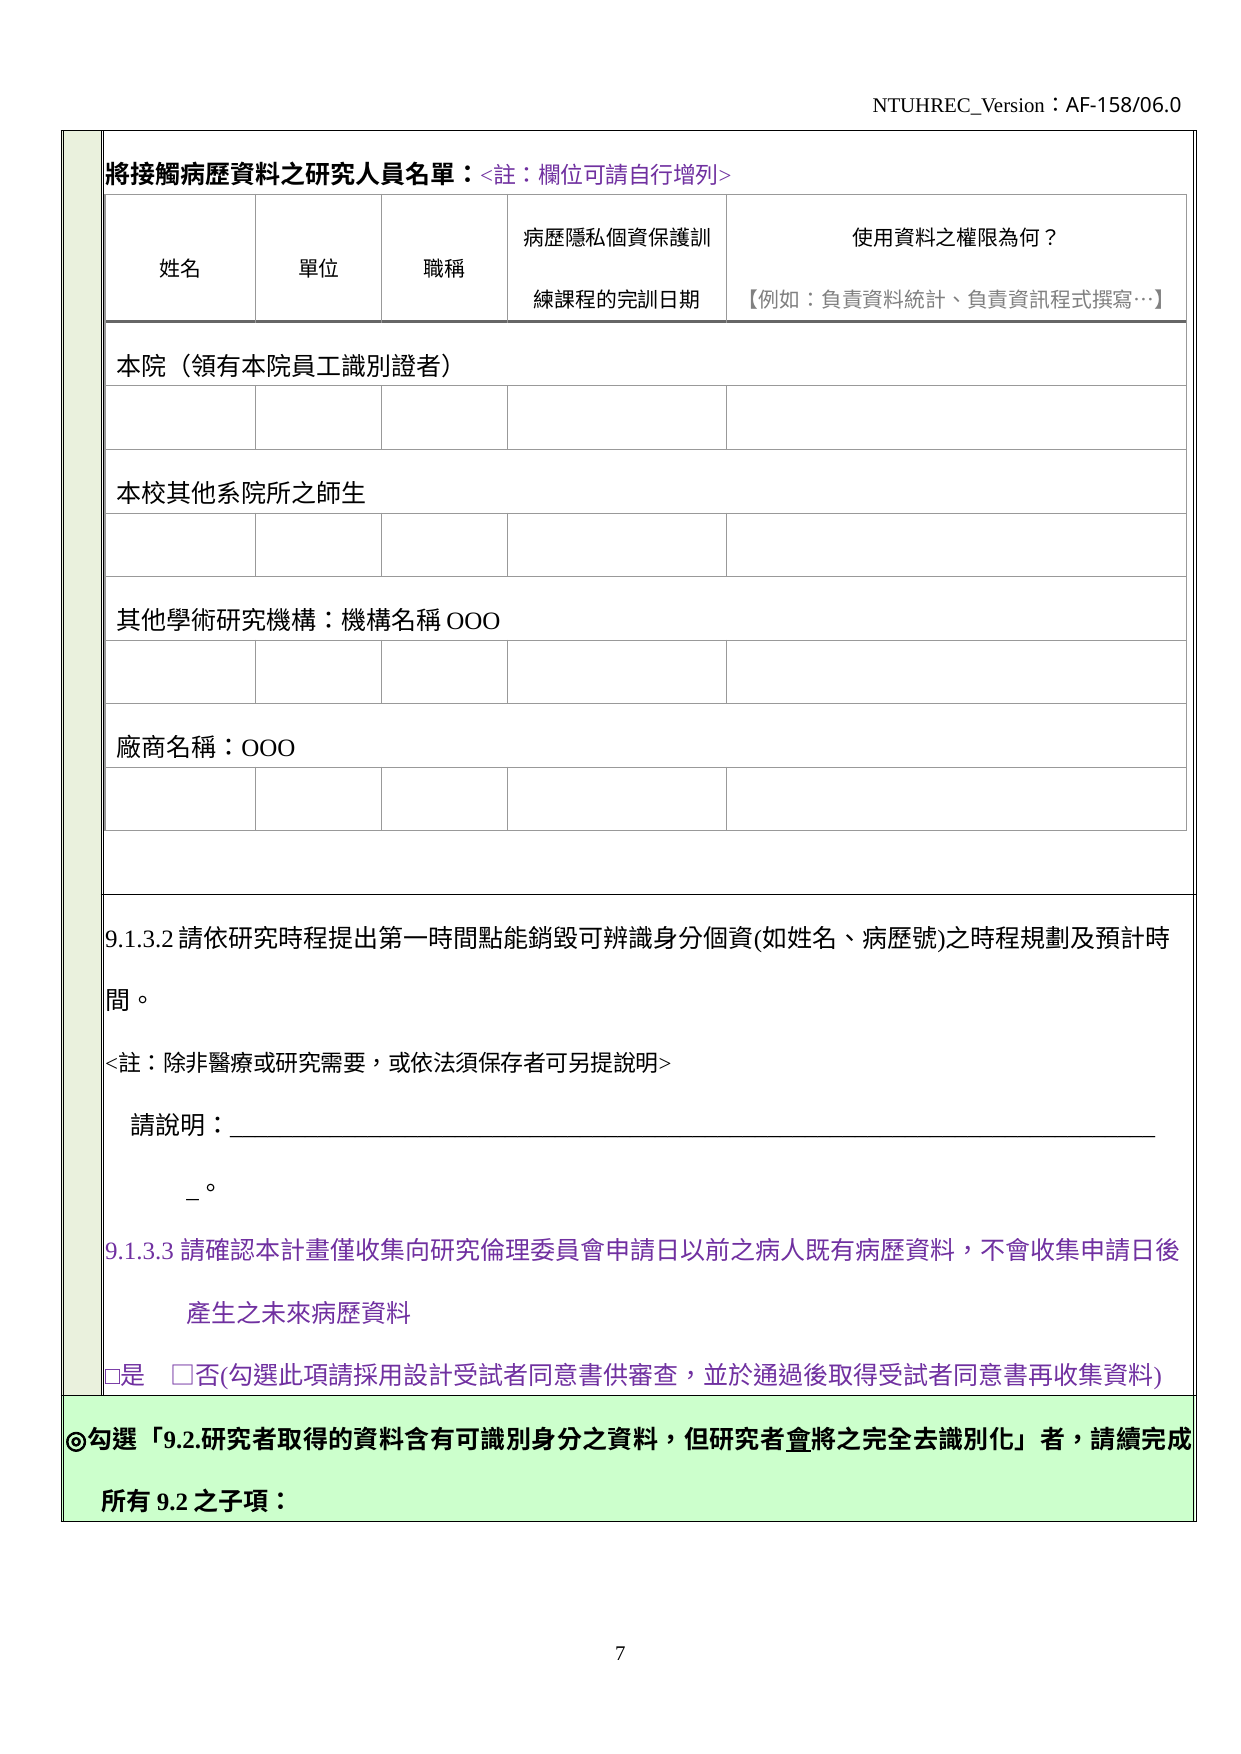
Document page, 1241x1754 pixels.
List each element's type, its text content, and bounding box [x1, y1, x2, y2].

table_cell [727, 514, 1186, 576]
table_cell [508, 386, 726, 449]
table_cell [64, 131, 101, 1395]
table_cell 將接觸病歷資料之研究人員名單：<註：欄位可請自行增列> [104, 131, 1193, 894]
table_cell [727, 768, 1186, 830]
table_cell [382, 386, 507, 449]
table_cell [256, 514, 381, 576]
table_header 姓名 [106, 195, 255, 320]
table_header 職稱 [382, 195, 507, 320]
table_cell [727, 386, 1186, 449]
table_cell [727, 641, 1186, 703]
table_cell ◎勾選「9.2.研究者取得的資料含有可識別身分之資料，但研究者會將之完全去識別化」者，請續完成所有9.2之子項： [64, 1396, 1193, 1521]
table_cell 其他學術研究機構：機構名稱OOO [106, 577, 1186, 639]
table_cell [106, 768, 255, 830]
table_cell [256, 386, 381, 449]
table_cell [106, 514, 255, 576]
table_cell [382, 768, 507, 830]
table_cell [106, 641, 255, 703]
table_cell [256, 641, 381, 703]
table_cell [508, 514, 726, 576]
table_header 單位 [256, 195, 381, 320]
table_cell [508, 641, 726, 703]
table_cell [256, 768, 381, 830]
table_header 病歷隱私個資保護訓練課程的完訓日期 [508, 195, 726, 320]
table_cell [106, 386, 255, 449]
table_cell 本院（領有本院員工識別證者） [106, 323, 1186, 385]
table_cell [382, 641, 507, 703]
table_cell [382, 514, 507, 576]
table_header 使用資料之權限為何？ 【例如：負責資料統計、負責資訊程式撰寫…】 [727, 195, 1186, 320]
table_cell 本校其他系院所之師生 [106, 450, 1186, 512]
table_cell 廠商名稱：OOO [106, 704, 1186, 767]
table_cell 9.1.3.2請依研究時程提出第一時間點能銷毀可辨識身分個資(如姓名、病歷號)之時程規劃及預計時間。 <註：除非醫療或研究需要，或依法須保存者可另提說明> 請說明：___________________________________________________________________________。 9.1.3.3 請確認本計畫僅收集向研究倫理委員會申請日以前之病人既有病歷資料，不會收集申請日後產生之未來病歷資料 □是 □否(勾選此項請採用設計受試者同意書供審查，並於通過後取得受試者同意書再收集資料) [104, 895, 1193, 1395]
table_cell [508, 768, 726, 830]
